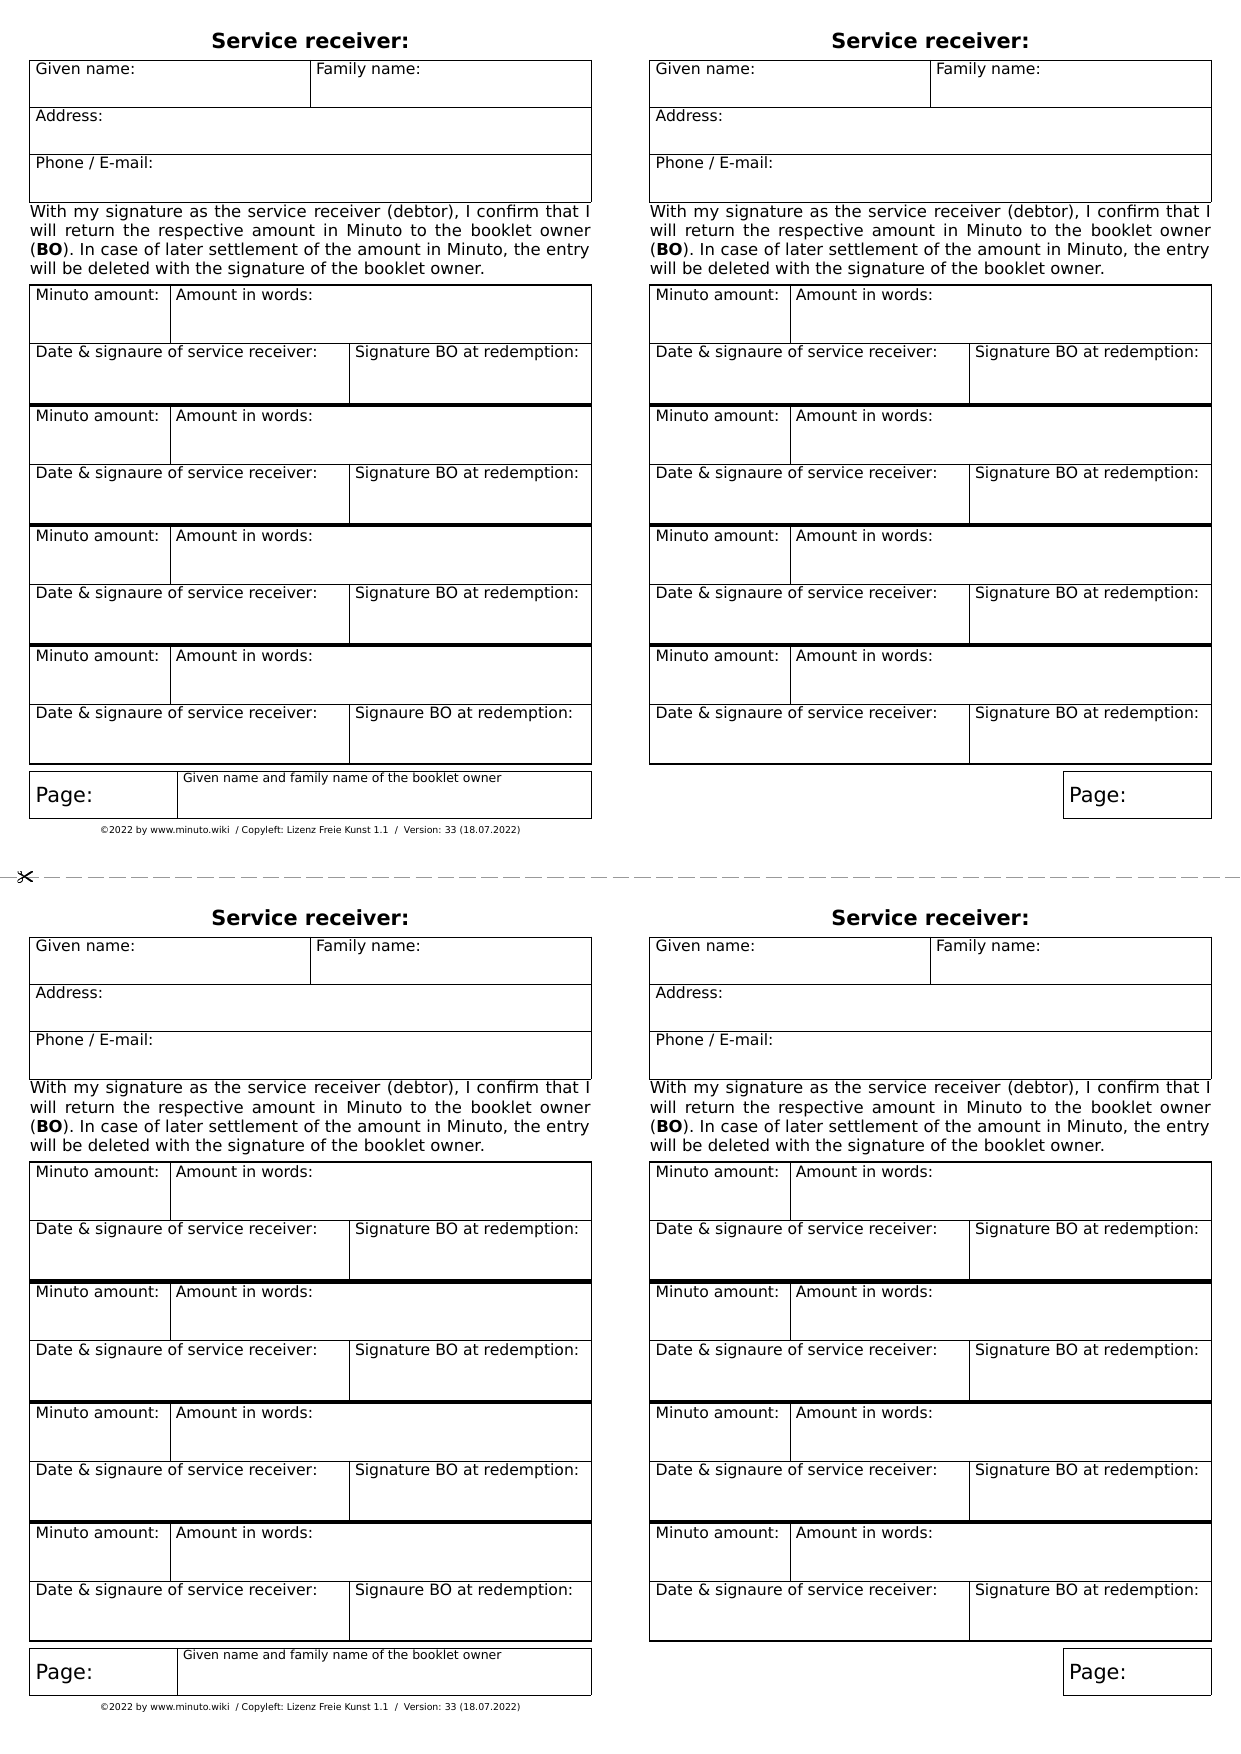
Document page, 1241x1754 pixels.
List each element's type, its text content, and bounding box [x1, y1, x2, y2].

table_cell Signaure BO at redemption: [350, 705, 591, 763]
table_cell Signature BO at redemption: [350, 344, 591, 402]
table_header Minuto amount: [650, 407, 790, 463]
table_header Amount in words: [791, 407, 1211, 463]
table_header Amount in words: [791, 286, 1211, 343]
table_cell Address: [30, 985, 591, 1031]
table_cell Address: [650, 108, 1211, 154]
table_cell Phone / E-mail: [30, 1032, 591, 1078]
table_header Amount in words: [171, 1284, 591, 1340]
table_cell Date & signaure of service receiver: [650, 1341, 969, 1399]
table_header Minuto amount: [650, 527, 790, 584]
table_cell Signature BO at redemption: [350, 585, 591, 643]
table_header Minuto amount: [30, 1524, 170, 1581]
table_cell Signature BO at redemption: [970, 465, 1211, 523]
table_header Minuto amount: [30, 527, 170, 584]
table_cell Date & signaure of service receiver: [650, 1221, 969, 1279]
table_header Minuto amount: [30, 1163, 170, 1220]
table_cell Signature BO at redemption: [350, 1462, 591, 1520]
table_header Amount in words: [791, 1404, 1211, 1461]
table_cell Date & signaure of service receiver: [650, 344, 969, 402]
table_header Family name: [311, 61, 591, 107]
table_header Family name: [311, 938, 591, 984]
table_header Amount in words: [791, 1284, 1211, 1340]
table_cell Date & signaure of service receiver: [30, 705, 349, 763]
table_cell Signature BO at redemption: [350, 1221, 591, 1279]
table_header Amount in words: [171, 407, 591, 463]
table_cell Date & signaure of service receiver: [30, 585, 349, 643]
table_cell Signature BO at redemption: [350, 465, 591, 523]
table_cell Signature BO at redemption: [970, 344, 1211, 402]
table_header Given name and family name of the booklet owner [178, 1649, 591, 1695]
table_cell Signature BO at redemption: [970, 1462, 1211, 1520]
table_cell Date & signaure of service receiver: [650, 465, 969, 523]
table_header Page: [1064, 772, 1211, 818]
table_cell Date & signaure of service receiver: [30, 465, 349, 523]
table_cell Signature BO at redemption: [350, 1341, 591, 1399]
table_cell Phone / E-mail: [30, 155, 591, 202]
table_header Amount in words: [791, 1163, 1211, 1220]
table_cell Date & signaure of service receiver: [30, 344, 349, 402]
table_header Service receiver: With my signature as the service receiver (debtor), I confirm that I will return the respective amount in Minuto to the booklet owner (BO). In case of later settlement of the amount in Minuto, the entry will be deleted with the signature of the booklet owner. [620, 0, 1240, 876]
table_header Given name: [650, 61, 930, 107]
table_header Minuto amount: [650, 1284, 790, 1340]
table_cell Date & signaure of service receiver: [30, 1462, 349, 1520]
table_cell Address: [30, 108, 591, 154]
table_header Minuto amount: [30, 407, 170, 463]
table_cell Date & signaure of service receiver: [650, 1582, 969, 1640]
table_cell Date & signaure of service receiver: [650, 585, 969, 643]
table_header Minuto amount: [30, 1284, 170, 1340]
table_header Page: [30, 772, 177, 818]
table_header Minuto amount: [650, 647, 790, 704]
table_cell Phone / E-mail: [650, 1032, 1211, 1078]
table_header Page: [1064, 1649, 1211, 1695]
table_header Given name and family name of the booklet owner [178, 772, 591, 818]
table_header Family name: [931, 61, 1211, 107]
table_header Minuto amount: [650, 1404, 790, 1461]
table_header [650, 771, 1063, 818]
table_cell Date & signaure of service receiver: [30, 1582, 349, 1640]
table_cell Signature BO at redemption: [970, 1341, 1211, 1399]
table_header Amount in words: [171, 1524, 591, 1581]
table_header Service receiver: With my signature as the service receiver (debtor), I confirm that I will return the respective amount in Minuto to the booklet owner (BO). In case of later settlement of the amount in Minuto, the entry will be deleted with the signature of the booklet owner. ©2022 by www.minuto.wiki / Copyleft: Lizenz Freie Kunst 1.1 / Version: 33 (18.07.2022) [0, 0, 620, 876]
picture [17, 871, 33, 883]
table_header Amount in words: [171, 1404, 591, 1461]
table_cell Signature BO at redemption: [970, 1221, 1211, 1279]
table_header Amount in words: [791, 527, 1211, 584]
table_header Minuto amount: [30, 1404, 170, 1461]
table_header Given name: [30, 938, 310, 984]
table_header Amount in words: [171, 527, 591, 584]
table_header Amount in words: [791, 647, 1211, 704]
table_header Page: [30, 1649, 177, 1695]
table_cell Phone / E-mail: [650, 155, 1211, 202]
table_header [650, 1648, 1063, 1695]
table_header Given name: [650, 938, 930, 984]
table_header Amount in words: [171, 286, 591, 343]
table_header Minuto amount: [650, 1163, 790, 1220]
table_cell Signature BO at redemption: [970, 705, 1211, 763]
table_cell Signature BO at redemption: [970, 585, 1211, 643]
table_cell Service receiver: With my signature as the service receiver (debtor), I confirm that I will return the respective amount in Minuto to the booklet owner (BO). In case of later settlement of the amount in Minuto, the entry will be deleted with the signature of the booklet owner. ©2022 by www.minuto.wiki / Copyleft: Lizenz Freie Kunst 1.1 / Version: 33 (18.07.2022) [0, 876, 620, 1753]
table_cell Address: [650, 985, 1211, 1031]
table_header Family name: [931, 938, 1211, 984]
table_cell Service receiver: With my signature as the service receiver (debtor), I confirm that I will return the respective amount in Minuto to the booklet owner (BO). In case of later settlement of the amount in Minuto, the entry will be deleted with the signature of the booklet owner. [620, 876, 1240, 1753]
table_header Amount in words: [791, 1524, 1211, 1581]
table_header Minuto amount: [30, 286, 170, 343]
table_header Minuto amount: [650, 1524, 790, 1581]
table_cell Signature BO at redemption: [970, 1582, 1211, 1640]
table_header Minuto amount: [650, 286, 790, 343]
table_cell Date & signaure of service receiver: [30, 1341, 349, 1399]
table_cell Date & signaure of service receiver: [650, 1462, 969, 1520]
table_header Amount in words: [171, 647, 591, 704]
table_header Amount in words: [171, 1163, 591, 1220]
table_header Minuto amount: [30, 647, 170, 704]
table_cell Date & signaure of service receiver: [650, 705, 969, 763]
table_cell Signaure BO at redemption: [350, 1582, 591, 1640]
table_header Given name: [30, 61, 310, 107]
table_cell Date & signaure of service receiver: [30, 1221, 349, 1279]
